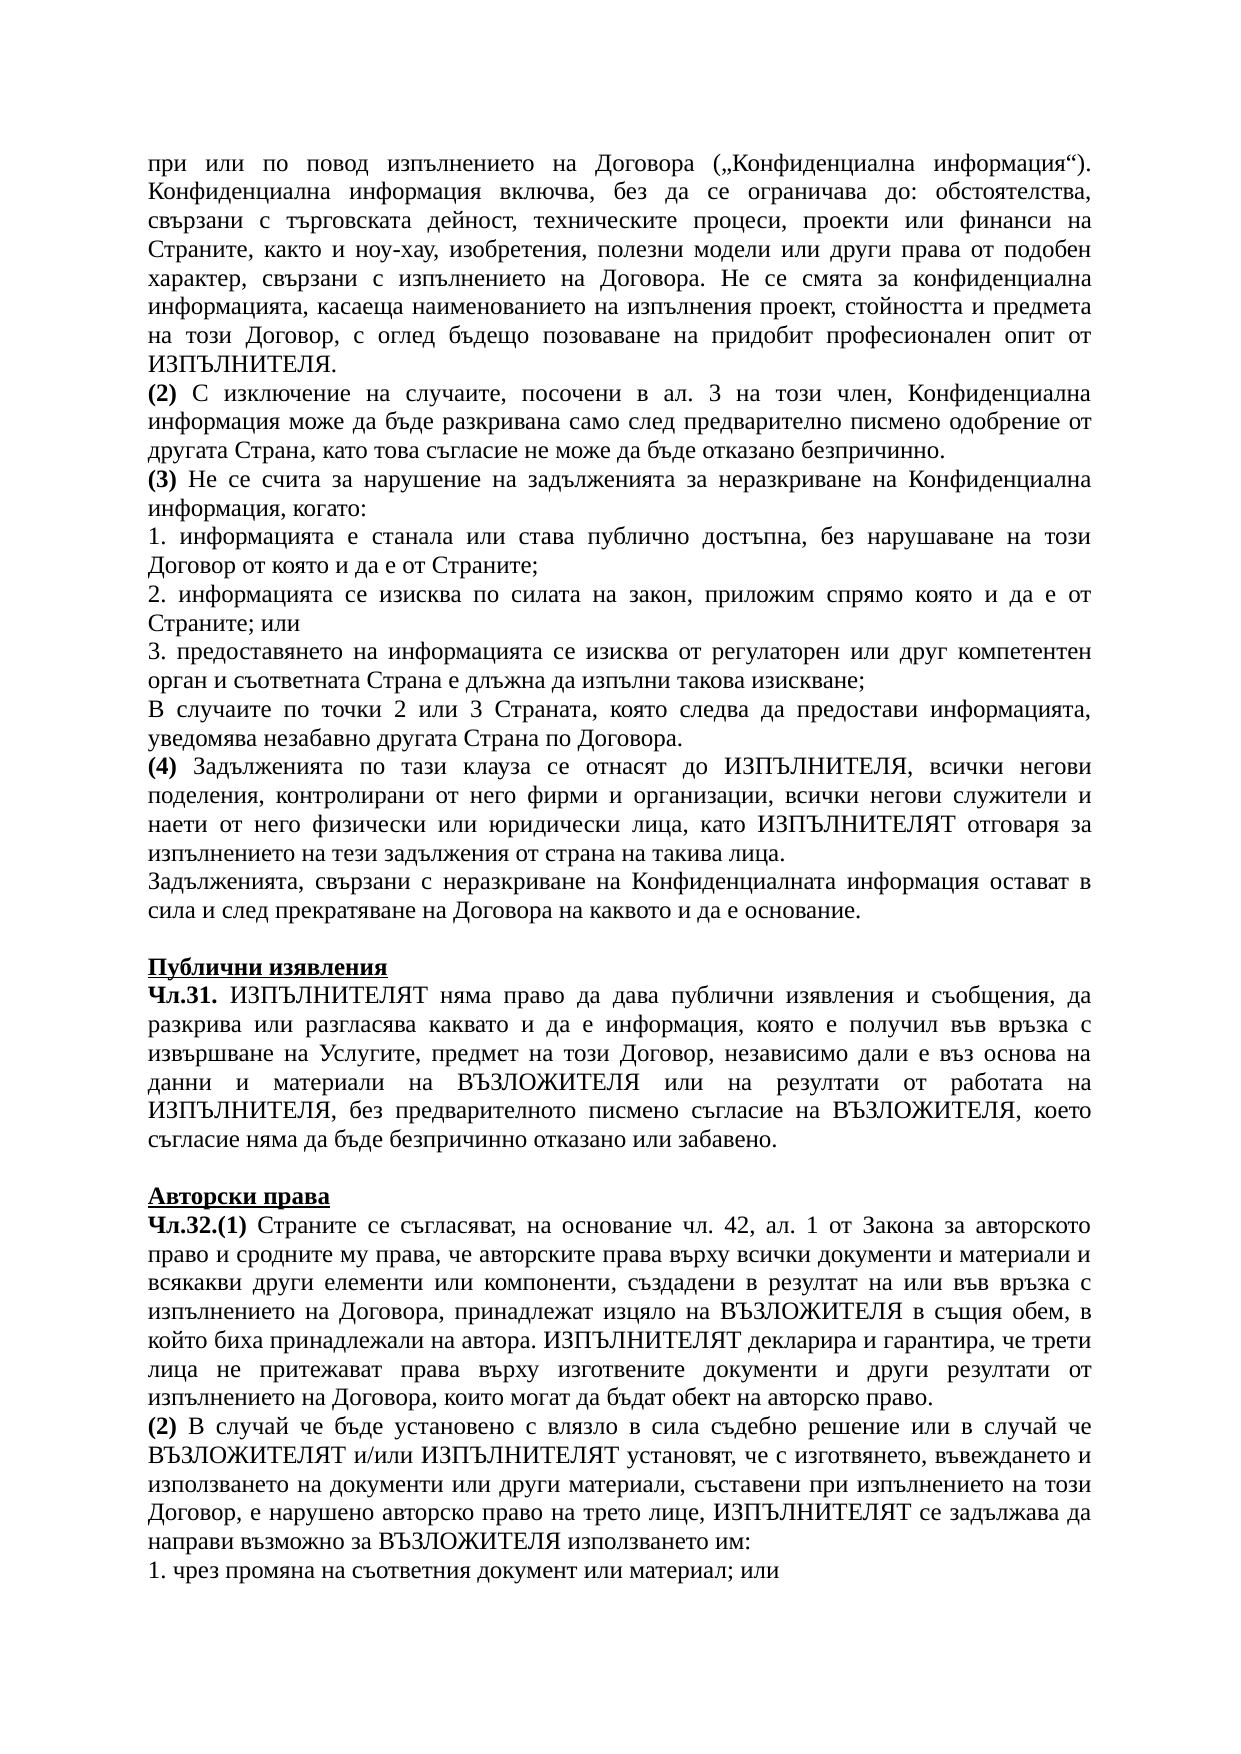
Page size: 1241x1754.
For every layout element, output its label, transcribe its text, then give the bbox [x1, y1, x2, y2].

text (2) В случай че бъде установено с влязло в сила съдебно решение или в случай че ВЪЗЛОЖИТЕЛЯТ и/или ИЗПЪЛНИТЕЛЯТ установят, че с изготвянето, въвеждането и използването на документи или други материали, съставени при изпълнението на този Договор, е нарушено авторско право на трето лице, ИЗПЪЛНИТЕЛЯТ се задължава да направи възможно за ВЪЗЛОЖИТЕЛЯ използването им: [148, 1411, 1093, 1555]
text (3) Не се счита за нарушение на задълженията за неразкриване на Конфиденциална информация, когато: [148, 464, 1093, 521]
text 2. информацията се изисква по силата на закон, приложим спрямо която и да е от Страните; или [148, 579, 1093, 636]
text 1. чрез промяна на съответния документ или материал; или [148, 1555, 1093, 1584]
text 3. предоставянето на информацията се изисква от регулаторен или друг компетентен орган и съответната Страна е длъжна да изпълни такова изискване; [148, 636, 1093, 694]
text Публични изявления [148, 952, 1093, 981]
text при или по повод изпълнението на Договора („Конфиденциална информация“). Конфиденциална информация включва, без да се ограничава до: обстоятелства, свързани с търговската дейност, техническите процеси, проекти или финанси на Страните, както и ноу-хау, изобретения, полезни модели или други права от подобен характер, свързани с изпълнението на Договора. Не се смята за конфиденциална информацията, касаеща наименованието на изпълнения проект, стойността и предмета на този Договор, с оглед бъдещо позоваване на придобит професионален опит от ИЗПЪЛНИТЕЛЯ. [148, 148, 1093, 378]
text 1. информацията е станала или става публично достъпна, без нарушаване на този Договор от която и да е от Страните; [148, 521, 1093, 579]
text Авторски права [148, 1181, 1093, 1210]
text (2) С изключение на случаите, посочени в ал. 3 на този член, Конфиденциална информация може да бъде разкривана само след предварително писмено одобрение от другата Страна, като това съгласие не може да бъде отказано безпричинно. [148, 378, 1093, 464]
text Чл.32.(1) Страните се съгласяват, на основание чл. 42, ал. 1 от Закона за авторското право и сродните му права, че авторските права върху всички документи и материали и всякакви други елементи или компоненти, създадени в резултат на или във връзка с изпълнението на Договора, принадлежат изцяло на ВЪЗЛОЖИТЕЛЯ в същия обем, в който биха принадлежали на автора. ИЗПЪЛНИТЕЛЯТ декларира и гарантира, че трети лица не притежават права върху изготвените документи и други резултати от изпълнението на Договора, които могат да бъдат обект на авторско право. [148, 1210, 1093, 1411]
text В случаите по точки 2 или 3 Страната, която следва да предостави информацията, уведомява незабавно другата Страна по Договора. [148, 694, 1093, 751]
text (4) Задълженията по тази клауза се отнасят до ИЗПЪЛНИТЕЛЯ, всички негови поделения, контролирани от него фирми и организации, всички негови служители и наети от него физически или юридически лица, като ИЗПЪЛНИТЕЛЯТ отговаря за изпълнението на тези задължения от страна на такива лица. [148, 751, 1093, 866]
text Чл.31. ИЗПЪЛНИТЕЛЯТ няма право да дава публични изявления и съобщения, да разкрива или разгласява каквато и да е информация, която е получил във връзка с извършване на Услугите, предмет на този Договор, независимо дали е въз основа на данни и материали на ВЪЗЛОЖИТЕЛЯ или на резултати от работата на ИЗПЪЛНИТЕЛЯ, без предварителното писмено съгласие на ВЪЗЛОЖИТЕЛЯ, което съгласие няма да бъде безпричинно отказано или забавено. [148, 981, 1093, 1153]
text Задълженията, свързани с неразкриване на Конфиденциалната информация остават в сила и след прекратяване на Договора на каквото и да е основание. [148, 866, 1093, 924]
